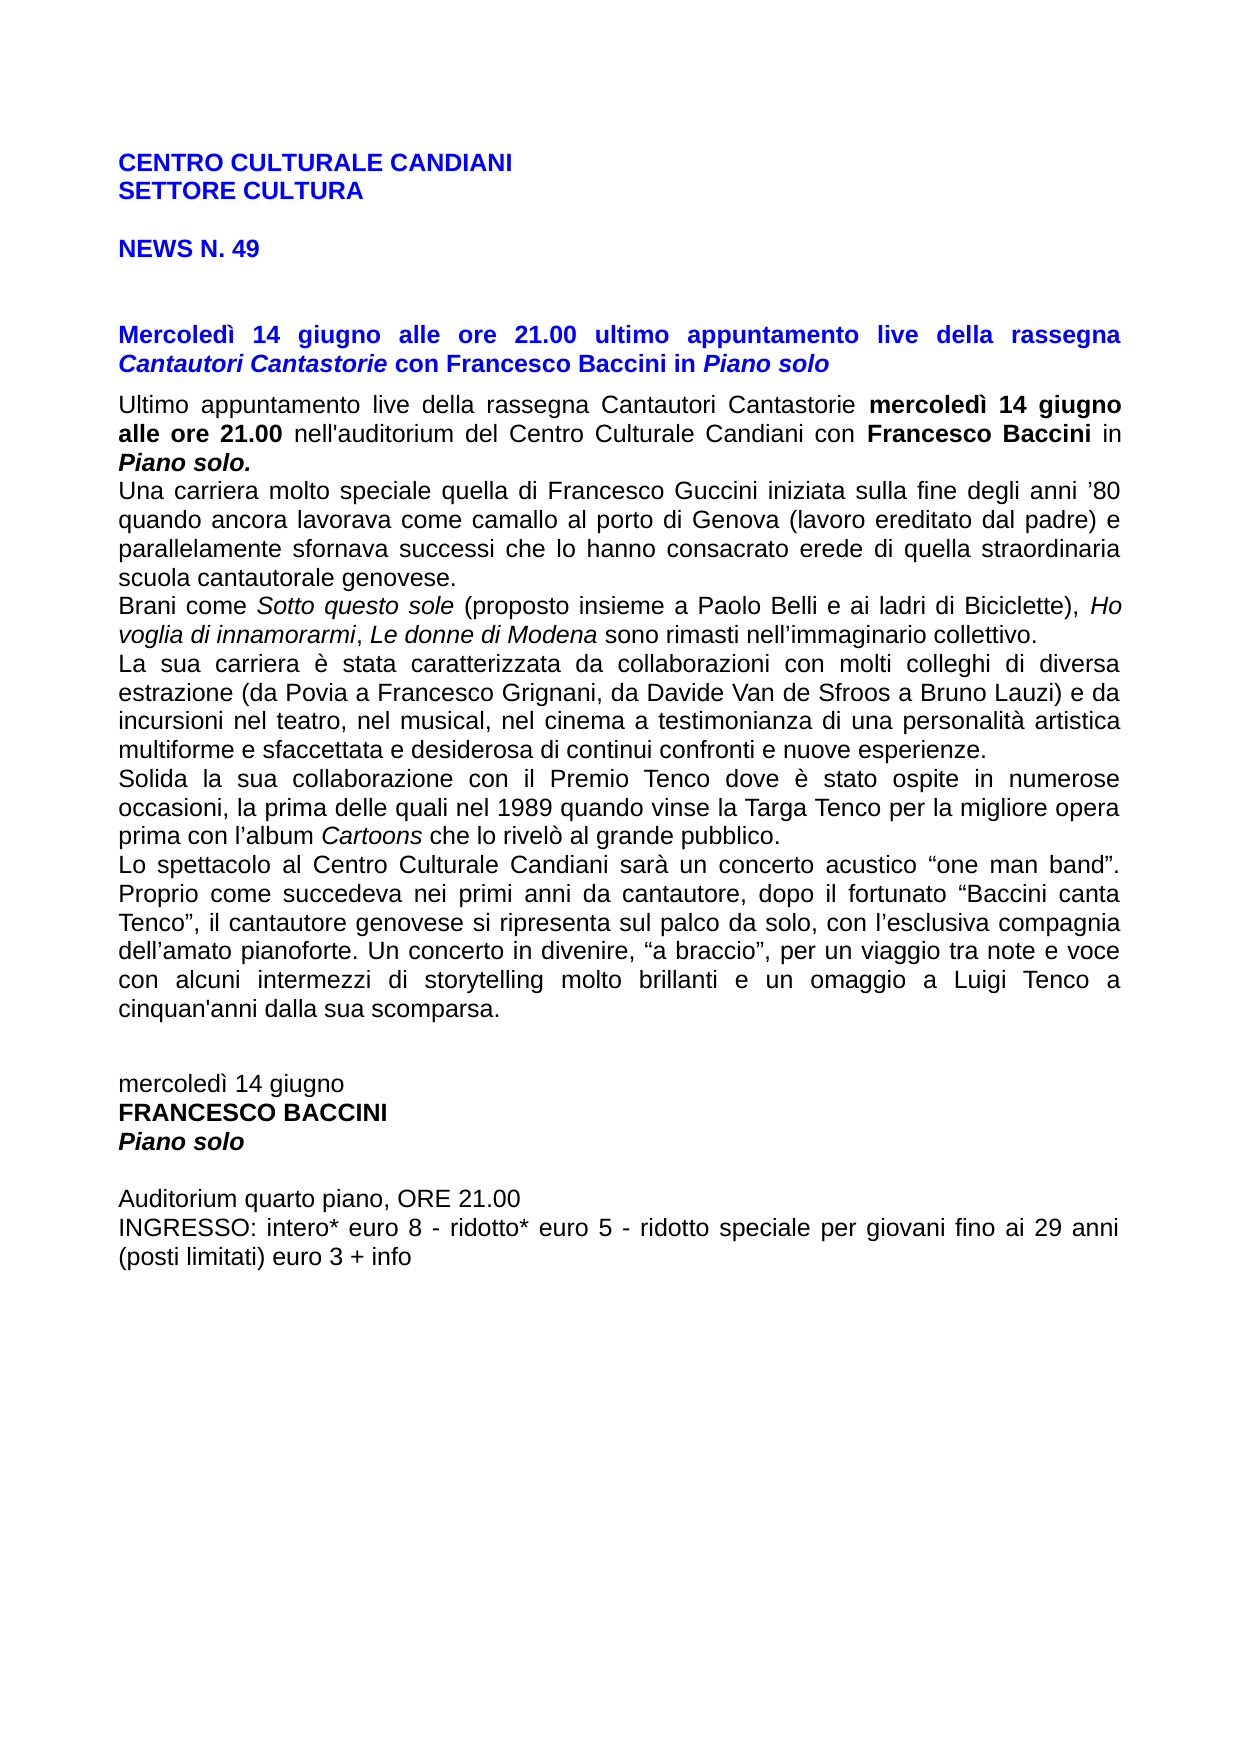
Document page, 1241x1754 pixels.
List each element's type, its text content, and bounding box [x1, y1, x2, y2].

text CENTRO CULTURALE CANDIANI [118, 148, 1122, 176]
text NEWS N. 49 [118, 234, 1122, 263]
text SETTORE CULTURA [118, 176, 1122, 205]
text Lo spettacolo al Centro Culturale Candiani sarà un concerto acustico “one man band”. Proprio come succedeva nei primi anni da cantautore, dopo il fortunato “Baccini canta Tenco”, il cantautore genovese si ripresenta sul palco da solo, con l’esclusiva compagnia dell’amato pianoforte. Un concerto in divenire, “a braccio”, per un viaggio tra note e voce con alcuni intermezzi di storytelling molto brillanti e un omaggio a Luigi Tenco a cinquan'anni dalla sua scomparsa. [118, 850, 1122, 1023]
text Auditorium quarto piano, ORE 21.00 [118, 1184, 1122, 1213]
text La sua carriera è stata caratterizzata da collaborazioni con molti colleghi di diversa estrazione (da Povia a Francesco Grignani, da Davide Van de Sfroos a Bruno Lauzi) e da incursioni nel teatro, nel musical, nel cinema a testimonianza di una personalità artistica multiforme e sfaccettata e desiderosa di continui confronti e nuove esperienze. [118, 649, 1122, 764]
text Mercoledì 14 giugno alle ore 21.00 ultimo appuntamento live della rassegna Cantautori Cantastorie con Francesco Baccini in Piano solo [118, 320, 1122, 378]
text mercoledì 14 giugno [118, 1069, 1122, 1098]
text Solida la sua collaborazione con il Premio Tenco dove è stato ospite in numerose occasioni, la prima delle quali nel 1989 quando vinse la Targa Tenco per la migliore opera prima con l’album Cartoons che lo rivelò al grande pubblico. [118, 764, 1122, 850]
text INGRESSO: intero* euro 8 - ridotto* euro 5 - ridotto speciale per giovani fino ai 29 anni (posti limitati) euro 3 + info [118, 1213, 1122, 1270]
text Una carriera molto speciale quella di Francesco Guccini iniziata sulla fine degli anni ’80 quando ancora lavorava come camallo al porto di Genova (lavoro ereditato dal padre) e parallelamente sfornava successi che lo hanno consacrato erede di quella straordinaria scuola cantautorale genovese. [118, 476, 1122, 591]
text FRANCESCO BACCINI [118, 1098, 1122, 1127]
text Piano solo [118, 1127, 1122, 1155]
text Ultimo appuntamento live della rassegna Cantautori Cantastorie mercoledì 14 giugno alle ore 21.00 nell'auditorium del Centro Culturale Candiani con Francesco Baccini in Piano solo. [118, 390, 1122, 476]
text Brani come Sotto questo sole (proposto insieme a Paolo Belli e ai ladri di Biciclette), Ho voglia di innamorarmi, Le donne di Modena sono rimasti nell’immaginario collettivo. [118, 591, 1122, 649]
